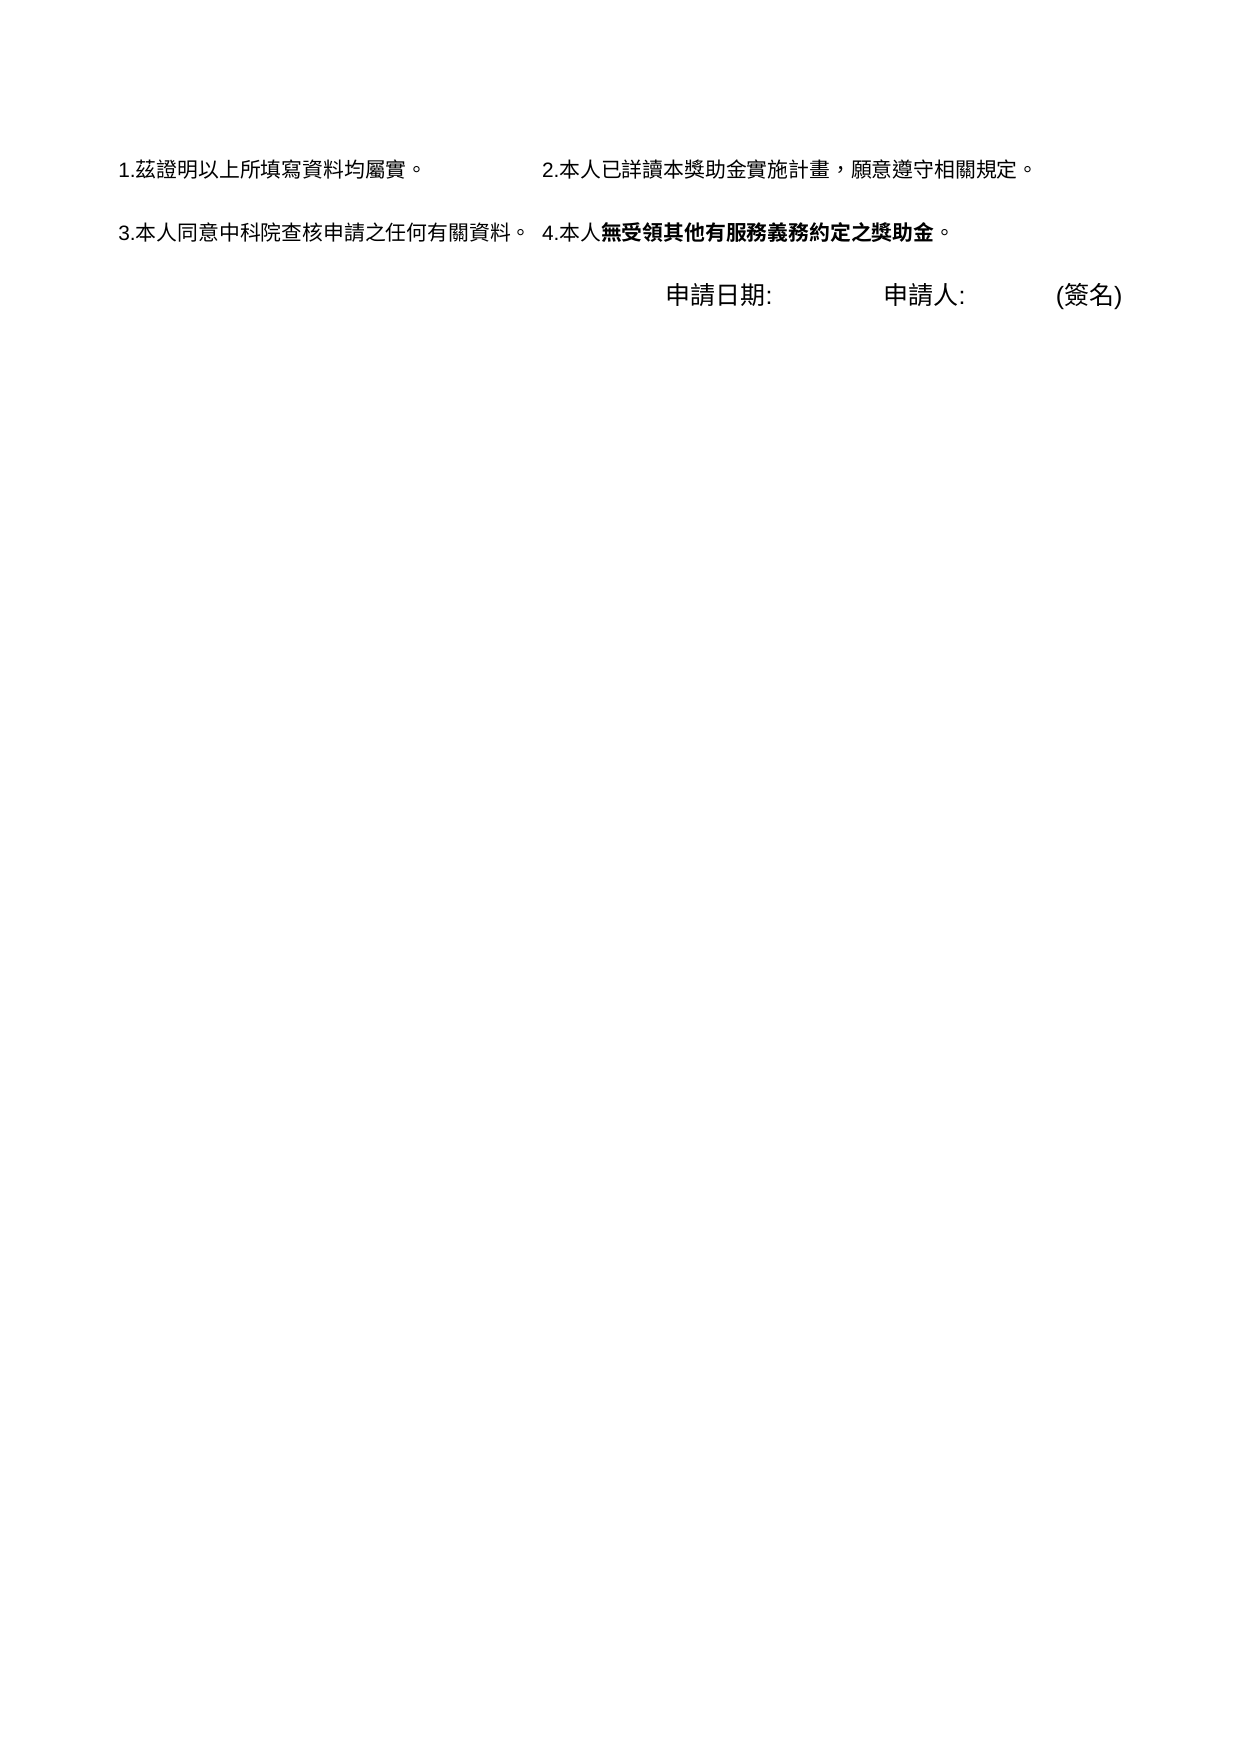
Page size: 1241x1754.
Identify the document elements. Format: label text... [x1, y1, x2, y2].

text 1.茲證明以上所填寫資料均屬實。 2.本人已詳讀本獎助金實施計畫，願意遵守相關規定。 [118, 127, 1122, 189]
text 3.本人同意中科院查核申請之任何有關資料。 4.本人無受領其他有服務義務約定之獎助金。 [118, 189, 1122, 252]
text 申請日期: 申請人: (簽名) [118, 252, 1122, 314]
